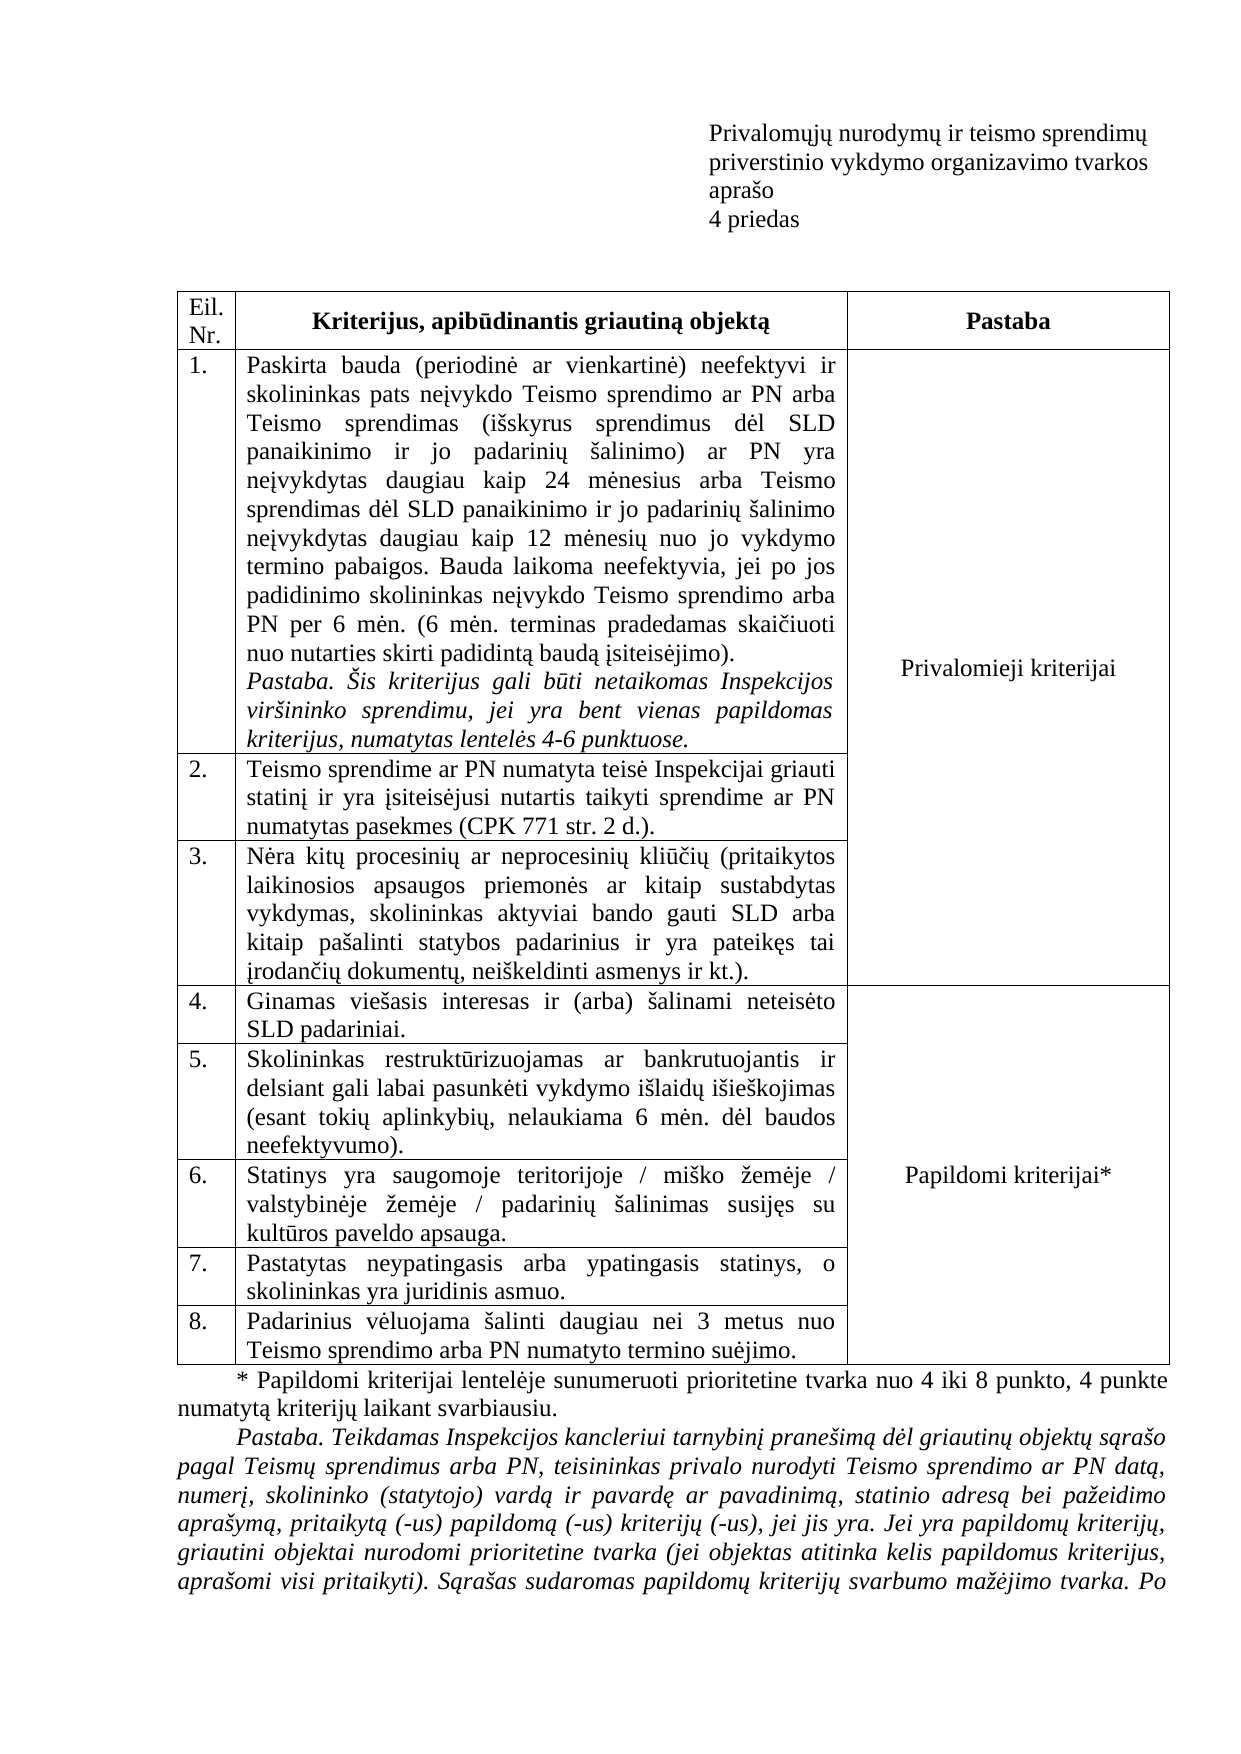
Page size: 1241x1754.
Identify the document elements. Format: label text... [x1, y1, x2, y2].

text Pastaba. Teikdamas Inspekcijos kancleriui tarnybinį pranešimą dėl griautinų objektų sąrašo pagal Teismų sprendimus arba PN, teisininkas privalo nurodyti Teismo sprendimo ar PN datą, numerį, skolininko (statytojo) vardą ir pavardę ar pavadinimą, statinio adresą bei pažeidimo aprašymą, pritaikytą (-us) papildomą (-us) kriterijų (-us), jei jis yra. Jei yra papildomų kriterijų, griautini objektai nurodomi prioritetine tvarka (jei objektas atitinka kelis papildomus kriterijus, aprašomi visi pritaikyti). Sąrašas sudaromas papildomų kriterijų svarbumo mažėjimo tvarka. Po [177, 1422, 1169, 1595]
table_cell 3. [178, 841, 235, 985]
table_cell 2. [178, 754, 235, 840]
table_cell 8. [178, 1306, 235, 1364]
table_cell Paskirta bauda (periodinė ar vienkartinė) neefektyvi ir skolininkas pats neįvykdo Teismo sprendimo ar PN arba Teismo sprendimas (išskyrus sprendimus dėl SLD panaikinimo ir jo padarinių šalinimo) ar PN yra neįvykdytas daugiau kaip 24 mėnesius arba Teismo sprendimas dėl SLD panaikinimo ir jo padarinių šalinimo neįvykdytas daugiau kaip 12 mėnesių nuo jo vykdymo termino pabaigos. Bauda laikoma neefektyvia, jei po jos padidinimo skolininkas neįvykdo Teismo sprendimo arba PN per 6 mėn. (6 mėn. terminas pradedamas skaičiuoti nuo nutarties skirti padidintą baudą įsiteisėjimo). Pastaba. Šis kriterijus gali būti netaikomas Inspekcijos viršininko sprendimu, jei yra bent vienas papildomas kriterijus, numatytas lentelės 4-6 punktuose. [236, 350, 847, 753]
text priverstinio vykdymo organizavimo tvarkos [177, 147, 1169, 176]
table_cell Privalomieji kriterijai [848, 350, 1169, 985]
table_cell 5. [178, 1044, 235, 1159]
table_cell Statinys yra saugomoje teritorijoje / miško žemėje / valstybinėje žemėje / padarinių šalinimas susijęs su kultūros paveldo apsauga. [236, 1160, 847, 1247]
table_cell Teismo sprendime ar PN numatyta teisė Inspekcijai griauti statinį ir yra įsiteisėjusi nutartis taikyti sprendime ar PN numatytas pasekmes (CPK 771 str. 2 d.). [236, 754, 847, 840]
table_cell Padarinius vėluojama šalinti daugiau nei 3 metus nuo Teismo sprendimo arba PN numatyto termino suėjimo. [236, 1306, 847, 1364]
table_header Kriterijus, apibūdinantis griautiną objektą [236, 292, 847, 349]
table_cell 6. [178, 1160, 235, 1247]
table_header Eil. Nr. [178, 292, 235, 349]
text * Papildomi kriterijai lentelėje sunumeruoti prioritetine tvarka nuo 4 iki 8 punkto, 4 punkte numatytą kriterijų laikant svarbiausiu. [177, 1365, 1169, 1422]
text aprašo [177, 176, 1169, 204]
text 4 priedas [177, 204, 1169, 233]
text Privalomųjų nurodymų ir teismo sprendimų [177, 118, 1169, 147]
table_cell Skolininkas restruktūrizuojamas ar bankrutuojantis ir delsiant gali labai pasunkėti vykdymo išlaidų išieškojimas (esant tokių aplinkybių, nelaukiama 6 mėn. dėl baudos neefektyvumo). [236, 1044, 847, 1159]
table_cell 1. [178, 350, 235, 753]
table_cell Papildomi kriterijai* [848, 986, 1169, 1364]
table_cell 7. [178, 1248, 235, 1305]
table_header Pastaba [848, 292, 1169, 349]
table_cell Nėra kitų procesinių ar neprocesinių kliūčių (pritaikytos laikinosios apsaugos priemonės ar kitaip sustabdytas vykdymas, skolininkas aktyviai bando gauti SLD arba kitaip pašalinti statybos padarinius ir yra pateikęs tai įrodančių dokumentų, neiškeldinti asmenys ir kt.). [236, 841, 847, 985]
table_cell Pastatytas neypatingasis arba ypatingasis statinys, o skolininkas yra juridinis asmuo. [236, 1248, 847, 1305]
table_cell Ginamas viešasis interesas ir (arba) šalinami neteisėto SLD padariniai. [236, 986, 847, 1043]
table_cell 4. [178, 986, 235, 1043]
